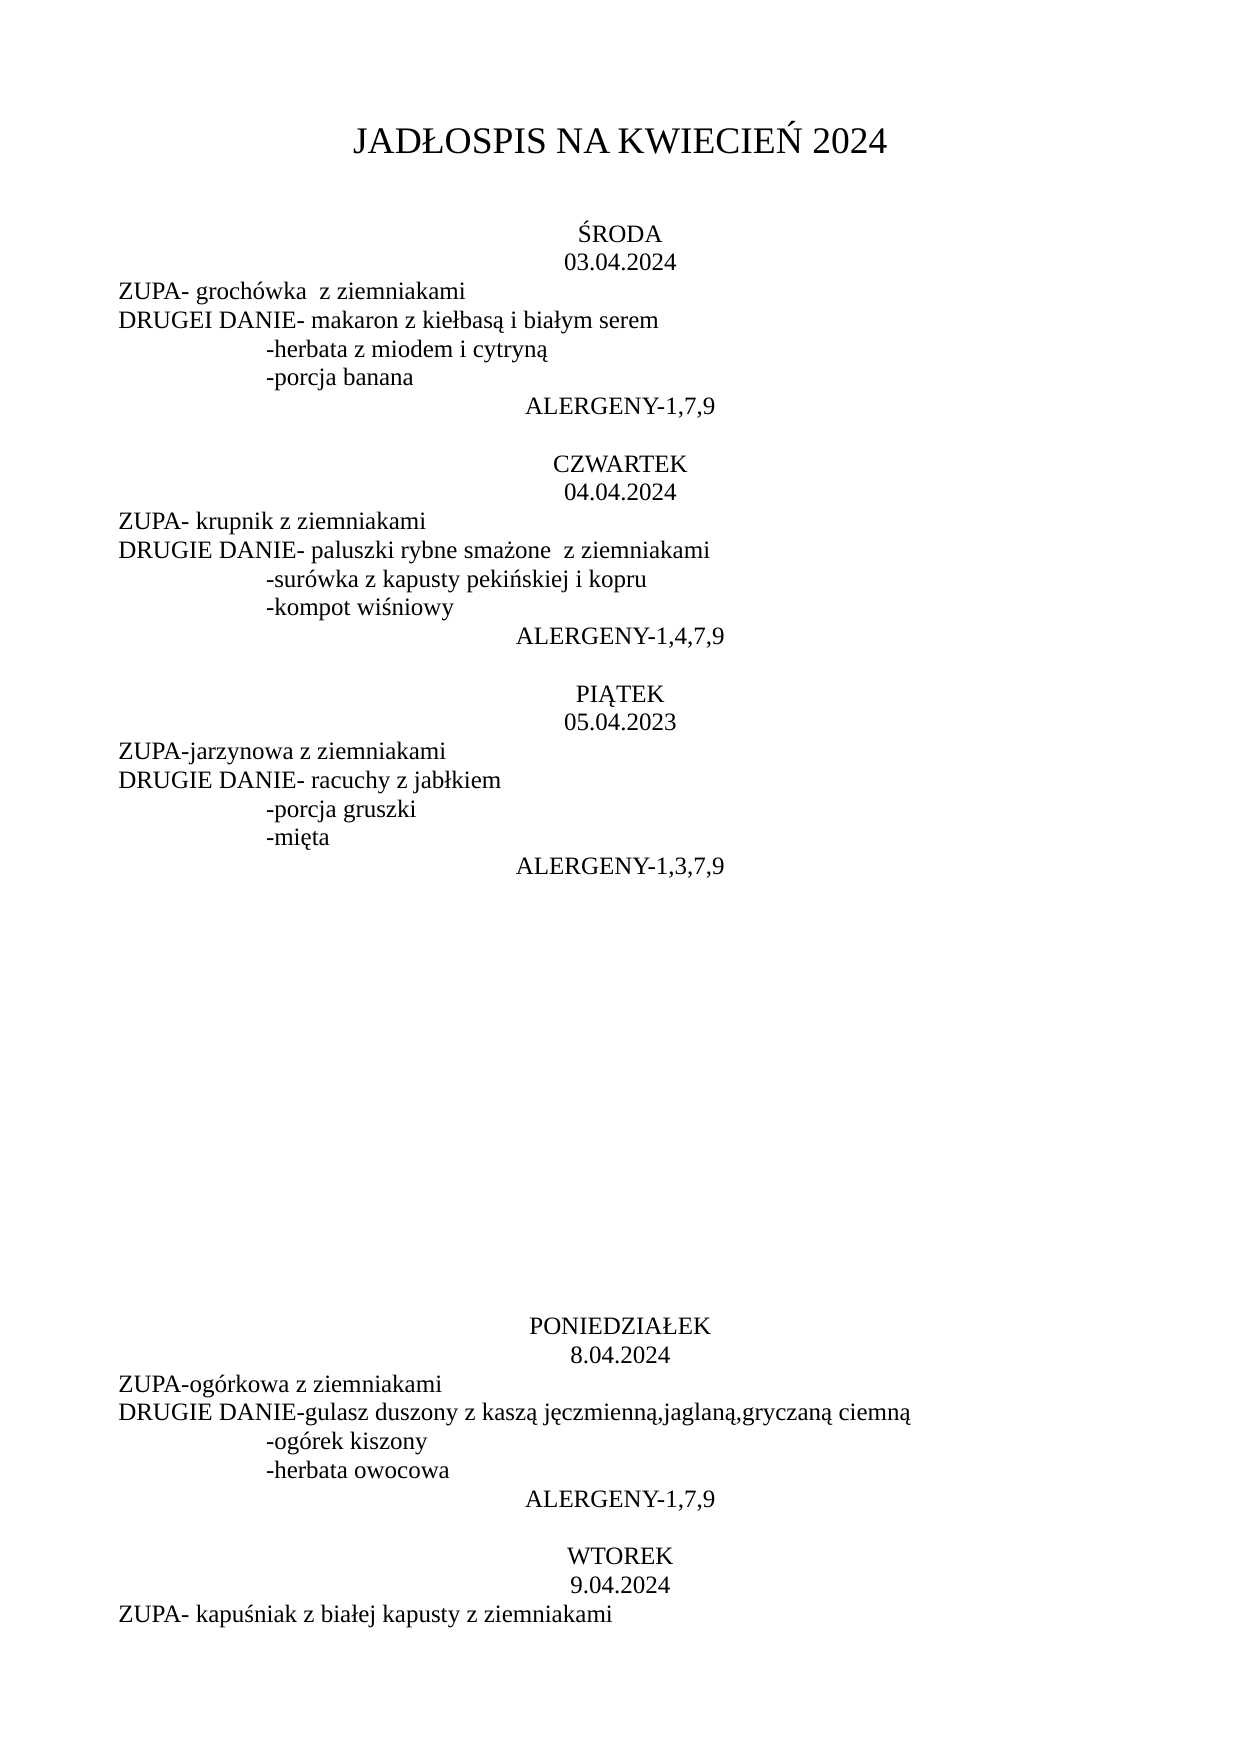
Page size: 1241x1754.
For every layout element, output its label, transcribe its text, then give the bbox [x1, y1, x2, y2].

text ZUPA-ogórkowa z ziemniakami [118, 1369, 1122, 1397]
text -porcja banana [118, 362, 1122, 391]
text -kompot wiśniowy [118, 592, 1122, 621]
text ALERGENY-1,4,7,9 [118, 621, 1122, 650]
text PIĄTEK [118, 679, 1122, 707]
text -surówka z kapusty pekińskiej i kopru [118, 564, 1122, 592]
text ZUPA- grochówka z ziemniakami [118, 276, 1122, 305]
text -herbata z miodem i cytryną [118, 334, 1122, 362]
text 05.04.2023 [118, 707, 1122, 736]
text -mięta [118, 822, 1122, 851]
text CZWARTEK [118, 449, 1122, 477]
text PONIEDZIAŁEK [118, 1311, 1122, 1340]
text ALERGENY-1,7,9 [118, 391, 1122, 420]
text 03.04.2024 [118, 247, 1122, 276]
text ALERGENY-1,3,7,9 [118, 851, 1122, 880]
text WTOREK [118, 1541, 1122, 1570]
text DRUGEI DANIE- makaron z kiełbasą i białym serem [118, 305, 1122, 334]
text ZUPA- krupnik z ziemniakami [118, 506, 1122, 535]
text 9.04.2024 [118, 1570, 1122, 1599]
text -porcja gruszki [118, 794, 1122, 822]
text 8.04.2024 [118, 1340, 1122, 1369]
text 04.04.2024 [118, 477, 1122, 506]
text DRUGIE DANIE- paluszki rybne smażone z ziemniakami [118, 535, 1122, 564]
text DRUGIE DANIE-gulasz duszony z kaszą jęczmienną,jaglaną,gryczaną ciemną [118, 1397, 1122, 1426]
text DRUGIE DANIE- racuchy z jabłkiem [118, 765, 1122, 794]
text JADŁOSPIS NA KWIECIEŃ 2024 [118, 118, 1122, 161]
text ZUPA- kapuśniak z białej kapusty z ziemniakami [118, 1599, 1122, 1627]
text -ogórek kiszony [118, 1426, 1122, 1455]
text ALERGENY-1,7,9 [118, 1484, 1122, 1512]
text ZUPA-jarzynowa z ziemniakami [118, 736, 1122, 765]
text -herbata owocowa [118, 1455, 1122, 1484]
text ŚRODA [118, 219, 1122, 247]
